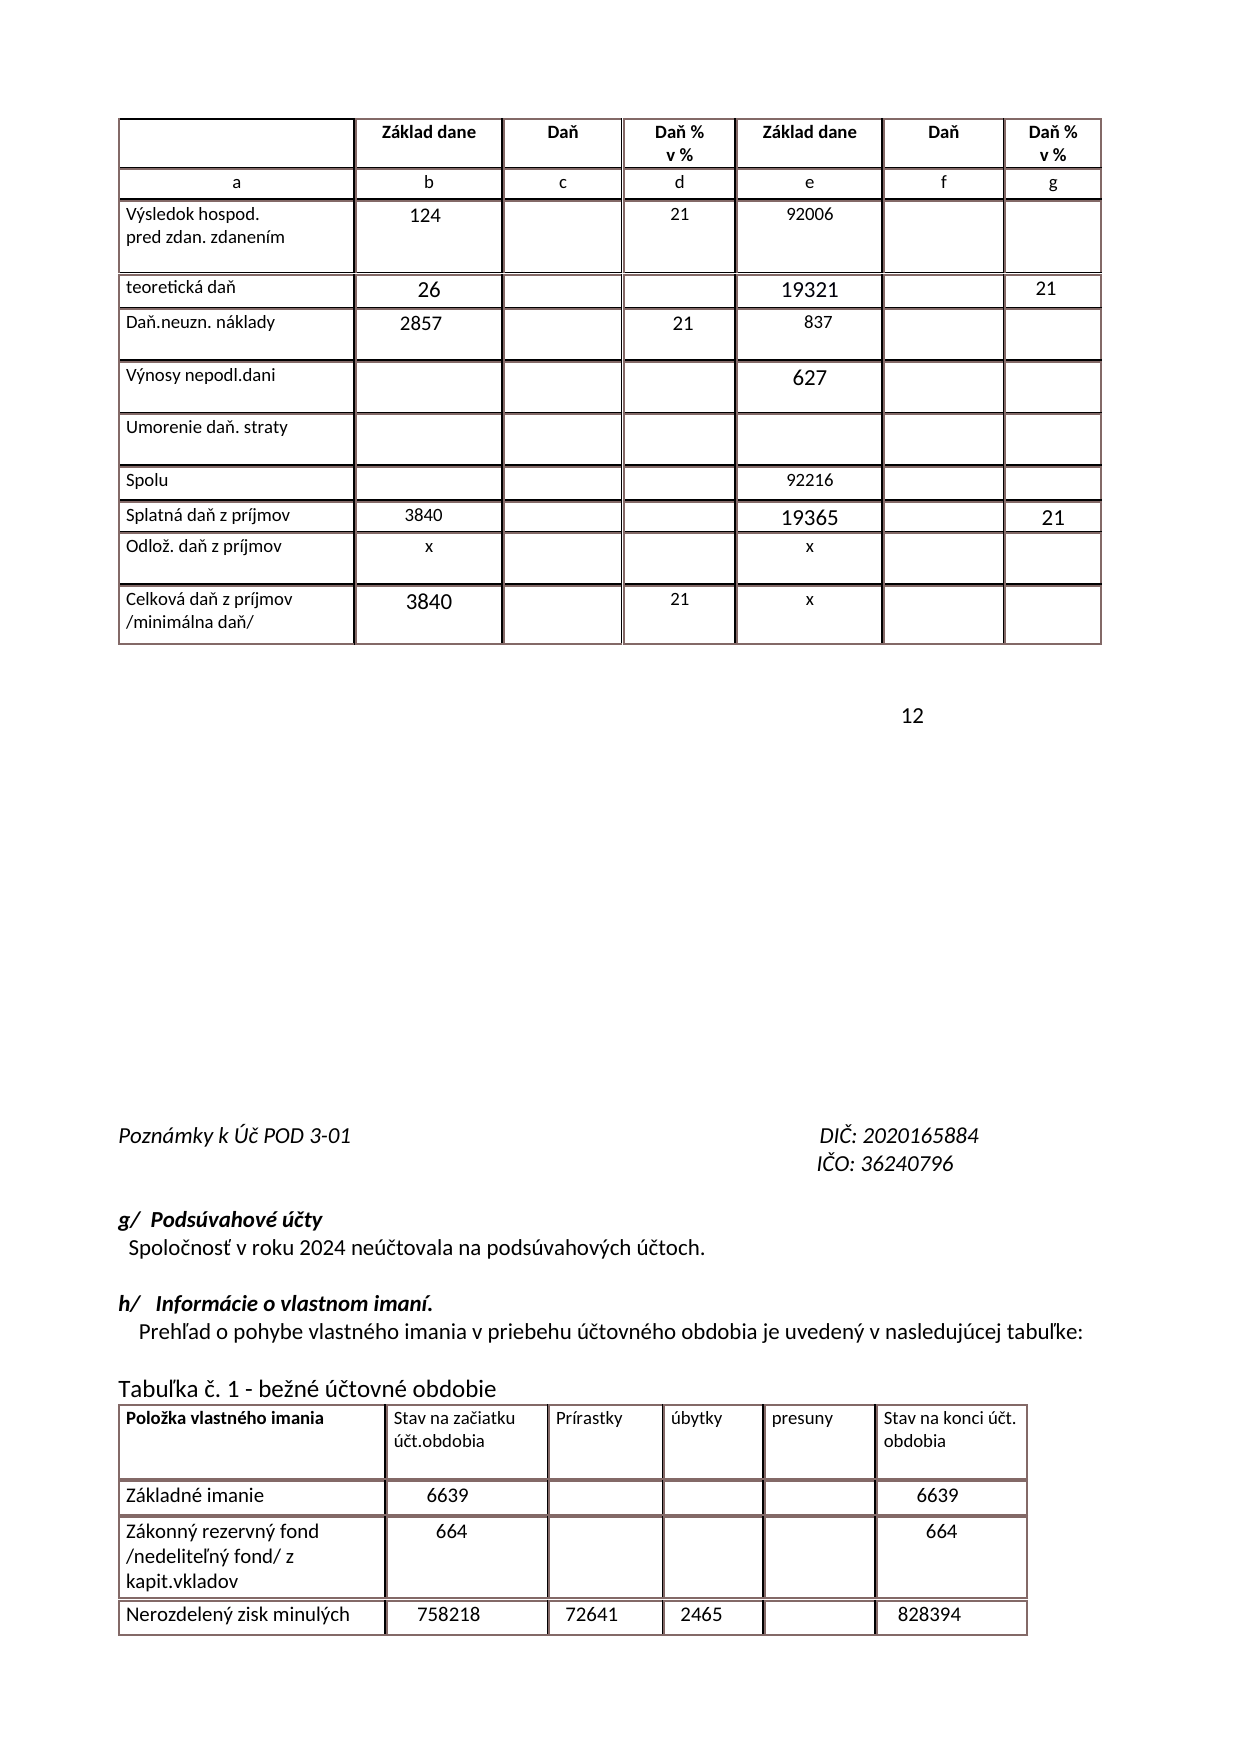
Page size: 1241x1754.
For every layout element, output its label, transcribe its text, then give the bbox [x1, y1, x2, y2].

text Spoločnosť v roku 2024 neúčtovala na podsúvahových účtoch. [118, 1233, 1122, 1261]
table_cell [505, 587, 621, 643]
table_cell [505, 503, 621, 531]
table_header Stav na konci účt. obdobia [878, 1406, 1026, 1478]
table_cell [505, 415, 621, 464]
table_cell b [357, 170, 501, 198]
table_cell Daň [505, 120, 621, 167]
table_cell [625, 503, 734, 531]
table_cell [766, 1482, 874, 1514]
table_cell 627 [738, 363, 881, 412]
table_cell 19321 [738, 276, 881, 307]
table_cell [505, 363, 621, 412]
table_cell 26 [357, 276, 501, 307]
table_cell Nerozdelený zisk minulých [120, 1602, 384, 1634]
table_cell [885, 415, 1003, 464]
table_cell [357, 468, 501, 499]
table_cell [766, 1518, 874, 1597]
table_cell Spolu [120, 468, 353, 499]
table_cell 3840 [357, 503, 501, 531]
table_cell 758218 [388, 1602, 547, 1634]
table_cell [625, 534, 734, 583]
table_cell 124 [357, 202, 501, 272]
table_cell [625, 415, 734, 464]
table_cell Odlož. daň z príjmov [120, 534, 353, 583]
table_cell Základné imanie [120, 1482, 384, 1514]
table_cell [550, 1482, 662, 1514]
table_cell g [1006, 170, 1100, 198]
table_cell 2465 [665, 1602, 762, 1634]
table_cell 664 [388, 1518, 547, 1597]
table_cell [885, 503, 1003, 531]
table_cell 92216 [738, 468, 881, 499]
table_cell Základ dane [357, 120, 501, 167]
table_cell c [505, 170, 621, 198]
table_cell [1006, 468, 1100, 499]
text h/ Informácie o vlastnom imaní. [118, 1289, 1122, 1317]
table_cell [625, 276, 734, 307]
text 12 [118, 701, 1122, 729]
table_cell 72641 [550, 1602, 662, 1634]
table_cell 2857 [357, 310, 501, 359]
table_cell Daň [885, 120, 1003, 167]
table_header Položka vlastného imania [120, 1406, 384, 1478]
table_cell [505, 468, 621, 499]
table_cell [885, 310, 1003, 359]
text Tabuľka č. 1 - bežné účtovné obdobie [118, 1373, 1122, 1404]
table_header úbytky [665, 1406, 762, 1478]
table_cell 21 [625, 202, 734, 272]
table_cell Výsledok hospod. pred zdan. zdanením [120, 202, 353, 272]
table_cell d [625, 170, 734, 198]
table_cell [625, 363, 734, 412]
table_cell [665, 1482, 762, 1514]
table_cell [357, 363, 501, 412]
table_cell [625, 468, 734, 499]
table_cell x [357, 534, 501, 583]
table_cell 21 [625, 587, 734, 643]
table_cell e [738, 170, 881, 198]
table_cell Zákonný rezervný fond /nedeliteľný fond/ z kapit.vkladov [120, 1518, 384, 1597]
table_cell [766, 1602, 874, 1634]
table_cell 664 [878, 1518, 1026, 1597]
table_header Prírastky [550, 1406, 662, 1478]
table_cell x [738, 534, 881, 583]
table_cell teoretická daň [120, 276, 353, 307]
table_cell 21 [625, 310, 734, 359]
table_cell [885, 202, 1003, 272]
table_cell Daň % v % [625, 120, 734, 167]
table_cell 21 [1006, 276, 1100, 307]
table_cell 92006 [738, 202, 881, 272]
table_cell [885, 276, 1003, 307]
table_cell [120, 120, 353, 167]
table_cell [505, 534, 621, 583]
table_cell [357, 415, 501, 464]
table_cell [550, 1518, 662, 1597]
table_cell 837 [738, 310, 881, 359]
table_cell Celková daň z príjmov /minimálna daň/ [120, 587, 353, 643]
table_cell Daň % v % [1006, 120, 1100, 167]
table_cell 21 [1006, 503, 1100, 531]
table_cell 828394 [878, 1602, 1026, 1634]
table_cell [1006, 587, 1100, 643]
table_cell [665, 1518, 762, 1597]
text Poznámky k Úč POD 3-01 DIČ: 2020165884 [118, 1121, 1122, 1149]
table_cell [1006, 310, 1100, 359]
table_cell [885, 363, 1003, 412]
table_cell [1006, 202, 1100, 272]
text g/ Podsúvahové účty [118, 1205, 1122, 1233]
table_cell [885, 534, 1003, 583]
table_cell [885, 468, 1003, 499]
table_cell Splatná daň z príjmov [120, 503, 353, 531]
text Prehľad o pohybe vlastného imania v priebehu účtovného obdobia je uvedený v nasledujúcej tabuľke: [118, 1317, 1122, 1346]
table_cell Základ dane [738, 120, 881, 167]
table_header presuny [766, 1406, 874, 1478]
table_cell [738, 415, 881, 464]
table_cell Výnosy nepodl.dani [120, 363, 353, 412]
table_cell 6639 [878, 1482, 1026, 1514]
table_header Stav na začiatku účt.obdobia [388, 1406, 547, 1478]
text IČO: 36240796 [118, 1149, 1122, 1177]
table_cell f [885, 170, 1003, 198]
table_cell [1006, 534, 1100, 583]
table_cell 6639 [388, 1482, 547, 1514]
table_cell [505, 202, 621, 272]
table_cell a [120, 170, 353, 198]
table_cell [505, 276, 621, 307]
table_cell Umorenie daň. straty [120, 415, 353, 464]
table_cell 3840 [357, 587, 501, 643]
table_cell x [738, 587, 881, 643]
table_cell [505, 310, 621, 359]
table_cell [1006, 363, 1100, 412]
table_cell 19365 [738, 503, 881, 531]
table_cell [885, 587, 1003, 643]
table_cell [1006, 415, 1100, 464]
table_cell Daň.neuzn. náklady [120, 310, 353, 359]
